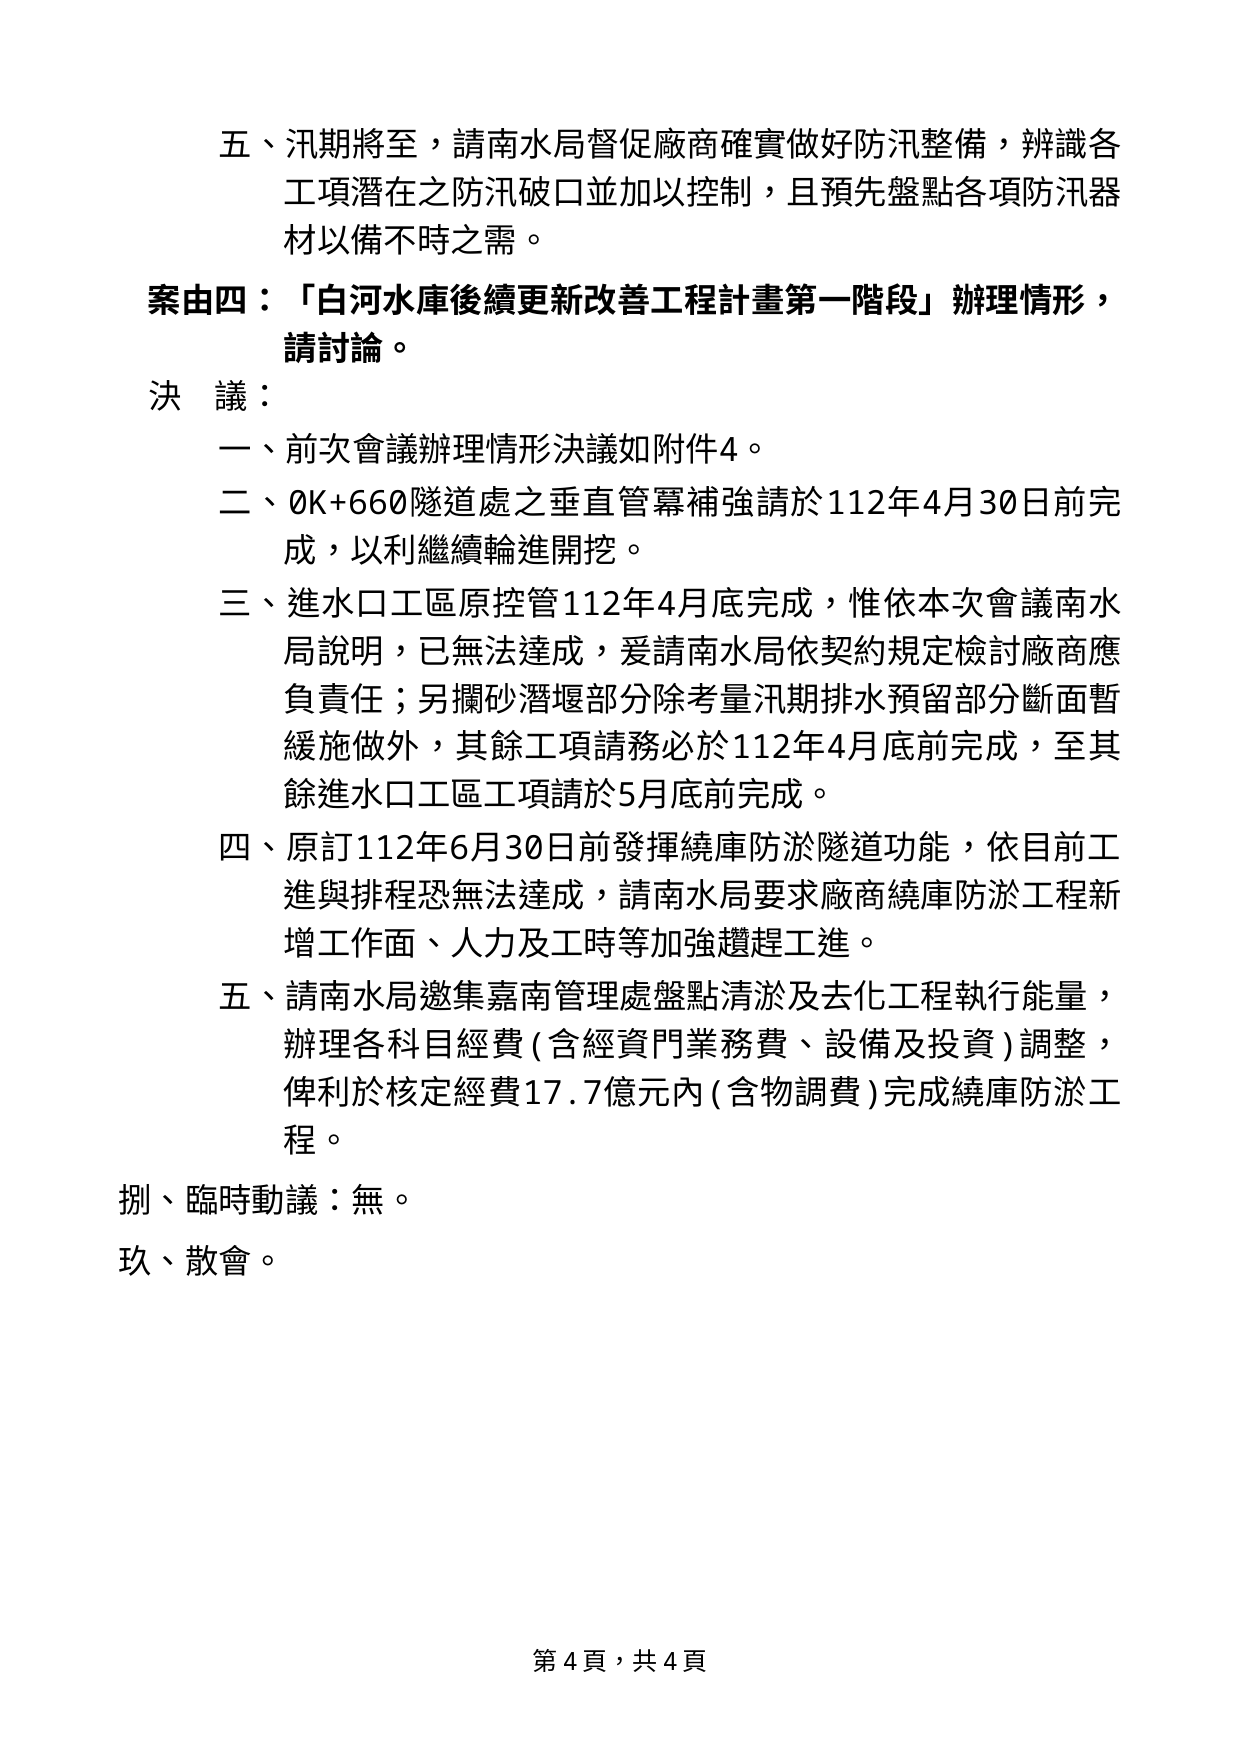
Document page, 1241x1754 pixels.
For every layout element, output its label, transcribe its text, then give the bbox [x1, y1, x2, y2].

text 四、原訂112年6月30日前發揮繞庫防淤隧道功能，依目前工進與排程恐無法達成，請南水局要求廠商繞庫防淤工程新增工作面、人力及工時等加強趲趕工進。 [218, 821, 1122, 965]
text 三、進水口工區原控管112年4月底完成，惟依本次會議南水局說明，已無法達成，爰請南水局依契約規定檢討廠商應負責任；另攔砂潛堰部分除考量汛期排水預留部分斷面暫緩施做外，其餘工項請務必於112年4月底前完成，至其餘進水口工區工項請於5月底前完成。 [218, 577, 1122, 816]
text 決 議： [148, 370, 1122, 418]
text 五、請南水局邀集嘉南管理處盤點清淤及去化工程執行能量，辦理各科目經費(含經資門業務費、設備及投資)調整，俾利於核定經費17.7億元內(含物調費)完成繞庫防淤工程。 [218, 970, 1122, 1162]
text 玖、散會。 [118, 1235, 1122, 1283]
text 二、0K+660隧道處之垂直管冪補強請於112年4月30日前完成，以利繼續輪進開挖。 [218, 476, 1122, 572]
text 捌、臨時動議：無。 [118, 1174, 1122, 1222]
text 五、汛期將至，請南水局督促廠商確實做好防汛整備，辨識各工項潛在之防汛破口並加以控制，且預先盤點各項防汛器材以備不時之需。 [218, 118, 1122, 262]
text 一、前次會議辦理情形決議如附件4。 [218, 423, 1122, 471]
text 案由四：「白河水庫後續更新改善工程計畫第一階段」辦理情形，請討論。 [148, 274, 1122, 370]
